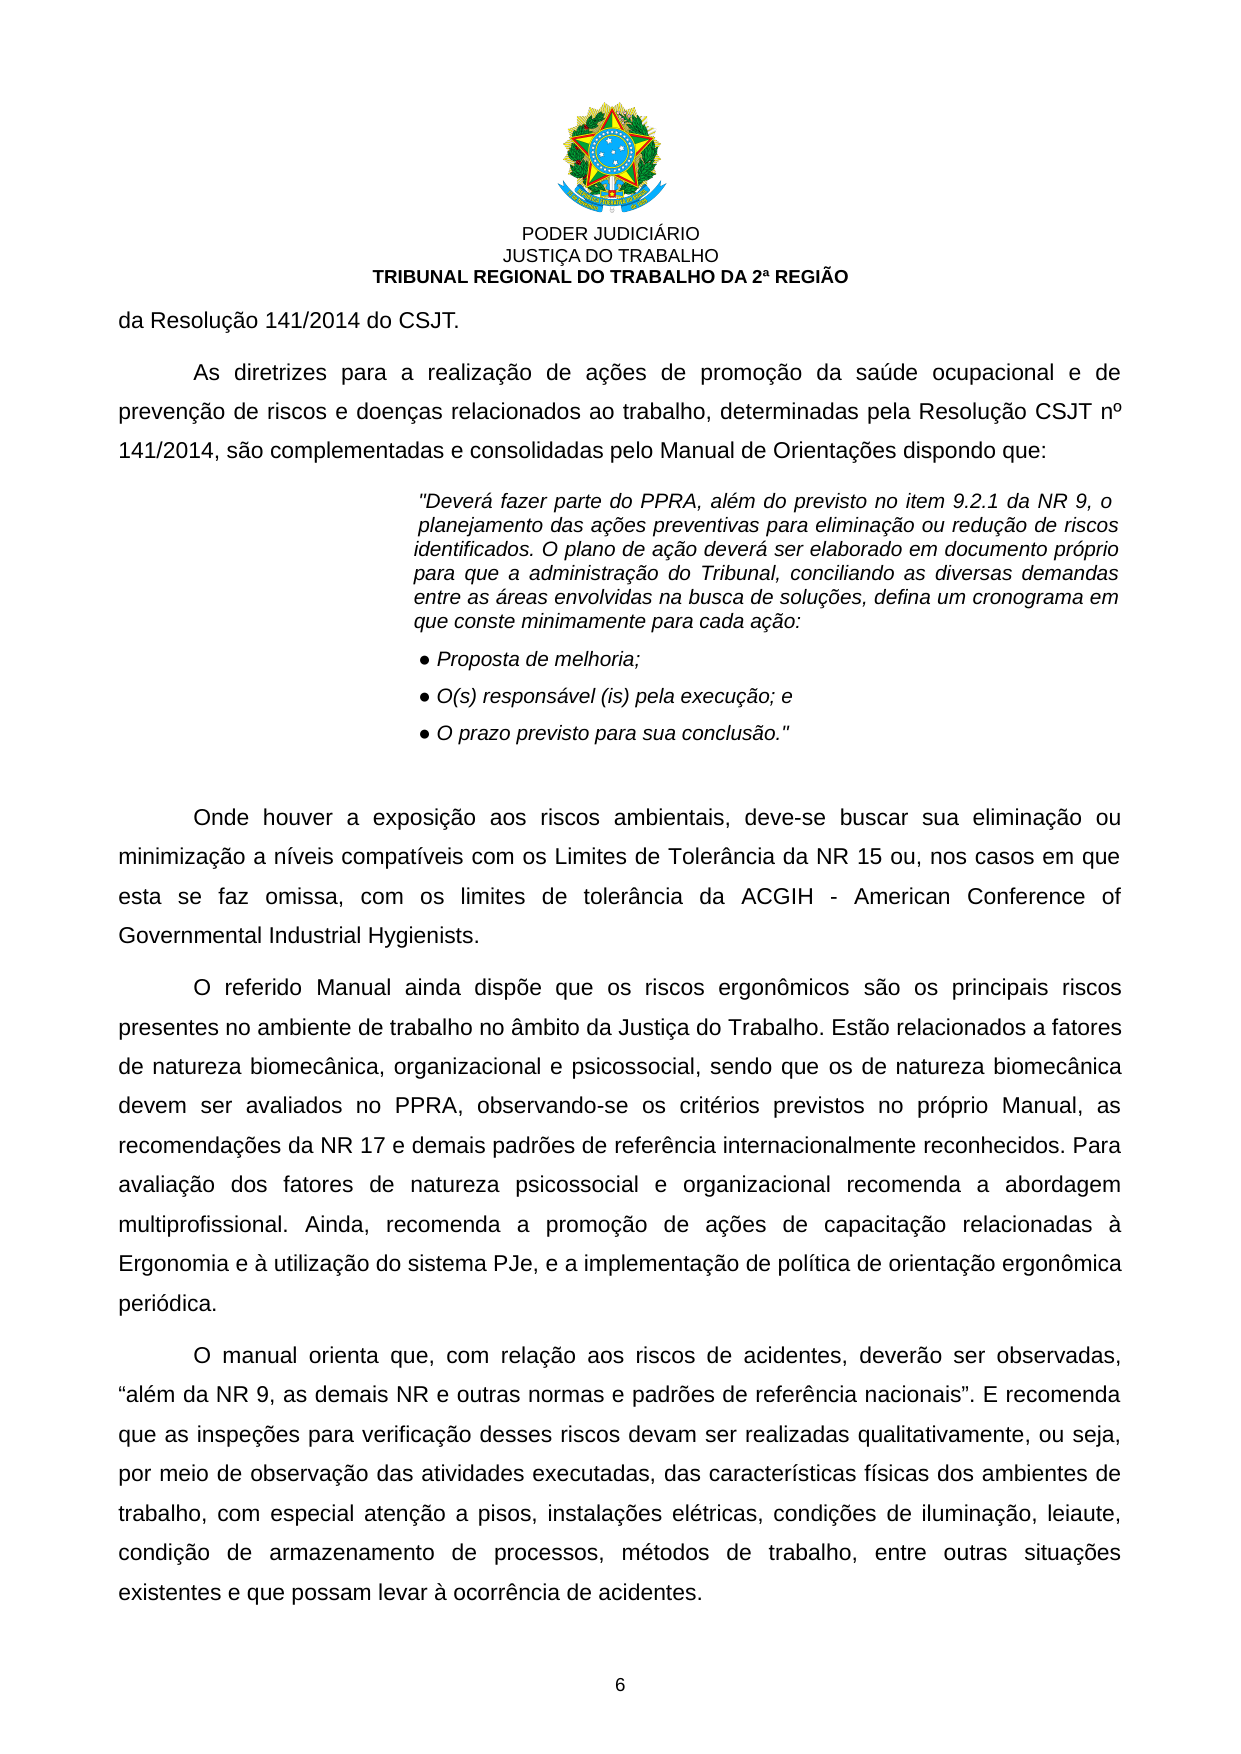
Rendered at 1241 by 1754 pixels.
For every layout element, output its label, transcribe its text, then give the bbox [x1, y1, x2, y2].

text Onde houver a exposição aos riscos ambientais, deve-se buscar sua eliminação ou minimização a níveis compatíveis com os Limites de Tolerância da NR 15 ou, nos casos em que esta se faz omissa, com os limites de tolerância da ACGIH - American Conference of Governmental Industrial Hygienists. [118, 804, 1122, 948]
text "Deverá fazer parte do PPRA, além do previsto no item 9.2.1 da NR 9, o planejamento das ações preventivas para eliminação ou redução de riscos identificados. O plano de ação deverá ser elaborado em documento próprio para que a administração do Tribunal, conciliando as diversas demandas entre as áreas envolvidas na busca de soluções, defina um cronograma em que conste minimamente para cada ação: [413, 489, 1122, 633]
text O manual orienta que, com relação aos riscos de acidentes, deverão ser observadas, “além da NR 9, as demais NR e outras normas e padrões de referência nacionais”. E recomenda que as inspeções para verificação desses riscos devam ser realizadas qualitativamente, ou seja, por meio de observação das atividades executadas, das características físicas dos ambientes de trabalho, com especial atenção a pisos, instalações elétricas, condições de iluminação, leiaute, condição de armazenamento de processos, métodos de trabalho, entre outras situações existentes e que possam levar à ocorrência de acidentes. [118, 1342, 1122, 1605]
text ● O prazo previsto para sua conclusão." [118, 720, 1122, 745]
text ● Proposta de melhoria; [118, 646, 1122, 670]
text ● O(s) responsável (is) pela execução; e [118, 683, 1122, 707]
text O referido Manual ainda dispõe que os riscos ergonômicos são os principais riscos presentes no ambiente de trabalho no âmbito da Justiça do Trabalho. Estão relacionados a fatores de natureza biomecânica, organizacional e psicossocial, sendo que os de natureza biomecânica devem ser avaliados no PPRA, observando-se os critérios previstos no próprio Manual, as recomendações da NR 17 e demais padrões de referência internacionalmente reconhecidos. Para avaliação dos fatores de natureza psicossocial e organizacional recomenda a abordagem multiprofissional. Ainda, recomenda a promoção de ações de capacitação relacionadas à Ergonomia e à utilização do sistema PJe, e a implementação de política de orientação ergonômica periódica. [118, 974, 1122, 1316]
text As diretrizes para a realização de ações de promoção da saúde ocupacional e de prevenção de riscos e doenças relacionados ao trabalho, determinadas pela Resolução CSJT nº 141/2014, são complementadas e consolidadas pelo Manual de Orientações dispondo que: [118, 358, 1122, 464]
text da Resolução 141/2014 do CSJT. [118, 307, 1122, 333]
